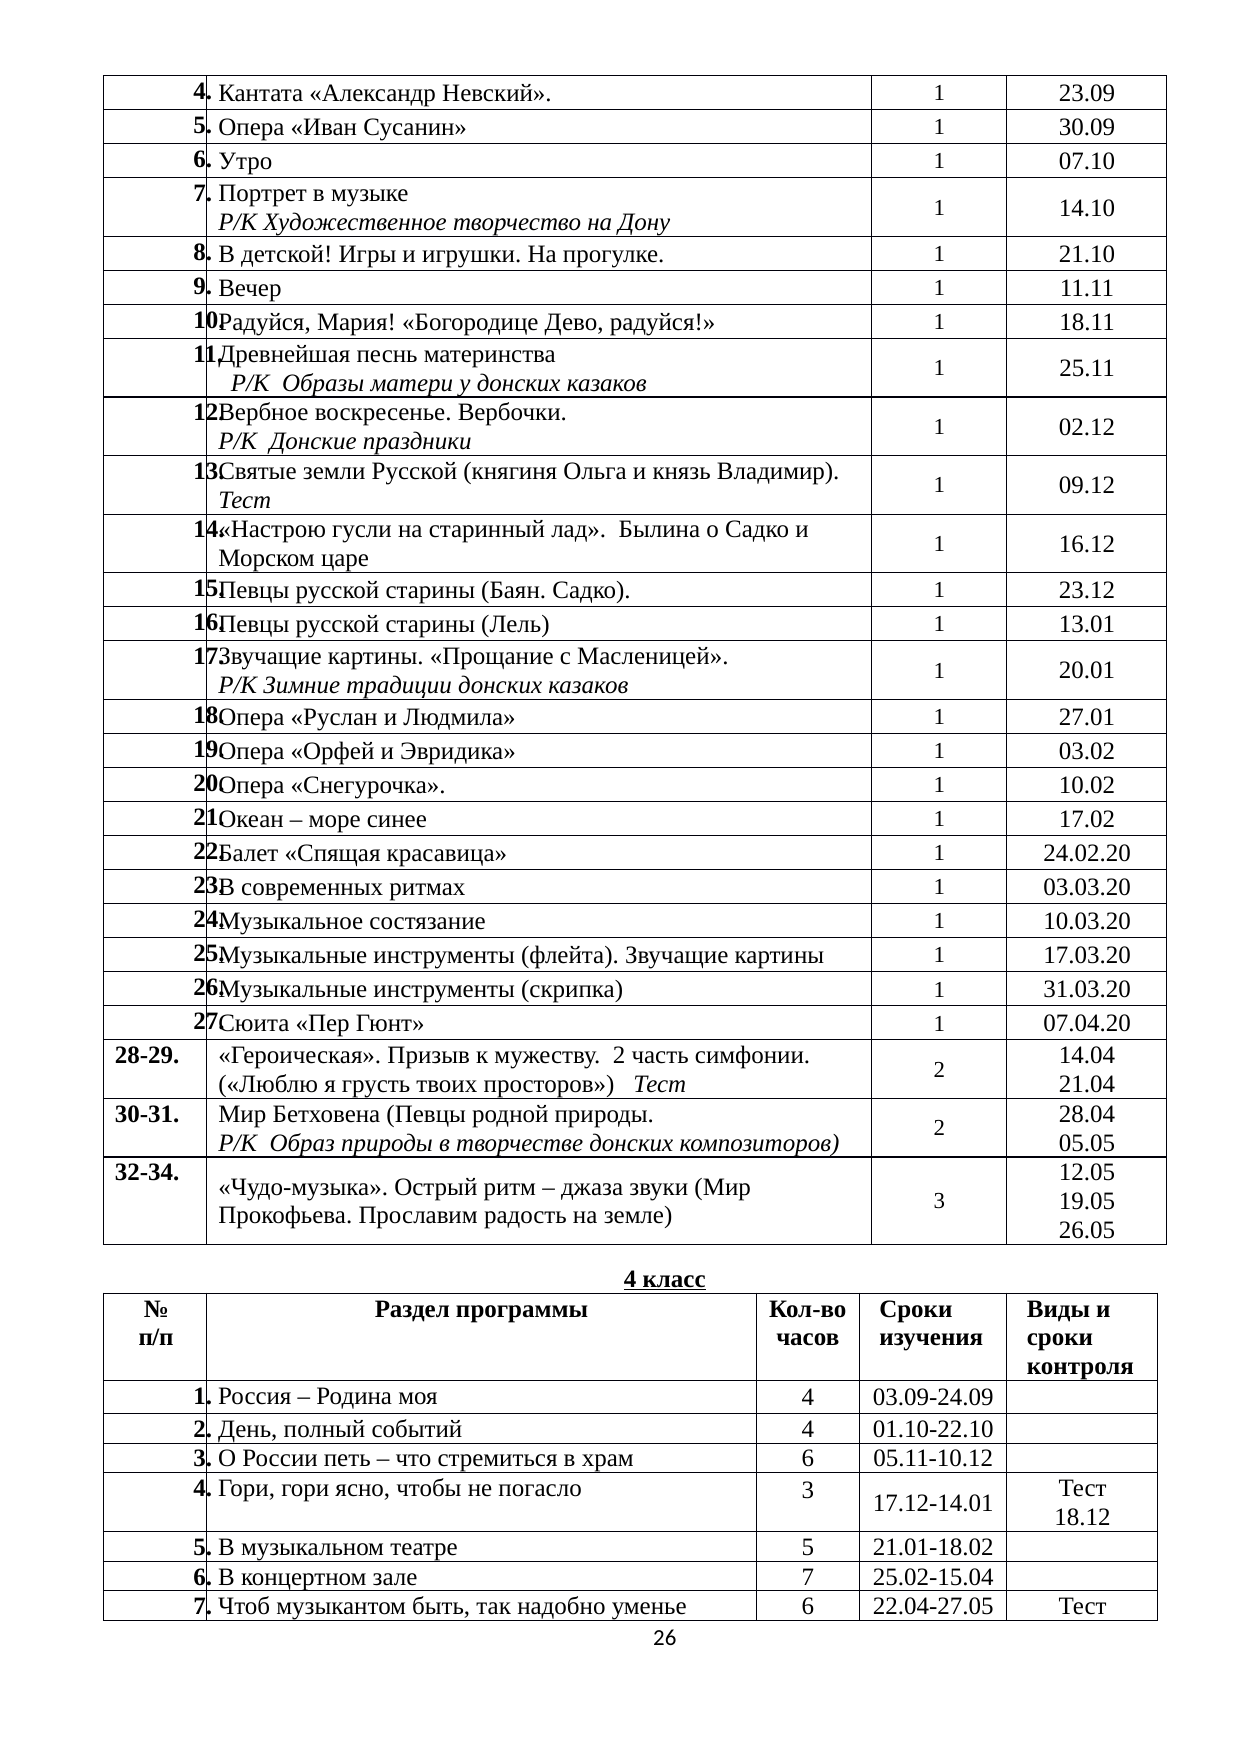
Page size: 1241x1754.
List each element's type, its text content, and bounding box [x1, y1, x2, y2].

table_cell 27.01 [1007, 700, 1166, 733]
table_cell 3 [757, 1473, 859, 1531]
table_cell 21.10 [1007, 237, 1166, 270]
table_cell 17.02 [1007, 802, 1166, 835]
table_cell [104, 938, 206, 971]
table_cell 32-34. [104, 1158, 206, 1244]
table_cell Чтоб музыкантом быть, так надобно уменье [207, 1591, 756, 1620]
table_cell Музыкальные инструменты (скрипка) [207, 972, 871, 1005]
table_cell [104, 972, 206, 1005]
table_header Виды и сроки контроля [1137, 1294, 1157, 1380]
table_cell 6 [757, 1444, 859, 1472]
table_cell 03.02 [1007, 734, 1166, 767]
table_cell 10.02 [1007, 768, 1166, 801]
table_cell «Чудо-музыка». Острый ритм – джаза звуки (Мир Прокофьева. Прославим радость на земле) [207, 1158, 871, 1244]
table_cell 25.11 [1007, 339, 1166, 396]
table_cell [104, 1381, 206, 1413]
table_cell 23.12 [1007, 573, 1166, 606]
table_cell 1 [872, 870, 1006, 903]
table_cell [104, 1473, 206, 1531]
table_cell [104, 110, 206, 143]
table_header Виды и сроки контроля [1007, 1294, 1027, 1380]
table_cell [104, 456, 206, 513]
table_cell 1 [872, 802, 1006, 835]
table_cell День, полный событий [207, 1414, 756, 1442]
table_cell 1 [872, 573, 1006, 606]
table_cell 30-31. [104, 1099, 206, 1156]
table_cell Портрет в музыке Р/К Художественное творчество на Дону [207, 178, 871, 236]
table_cell [104, 1591, 206, 1620]
table_cell 22.04-27.05 [860, 1591, 1006, 1620]
table_cell 2 [872, 1040, 1006, 1098]
table_cell Музыкальные инструменты (флейта). Звучащие картины [207, 938, 871, 971]
table_cell «Настрою гусли на старинный лад». Былина о Садко и Морском царе [207, 515, 871, 572]
text 4 класс [177, 1264, 1152, 1293]
table_cell 24.02.20 [1007, 836, 1166, 869]
table_cell 4 [757, 1381, 859, 1413]
table_cell Звучащие картины. «Прощание с Масленицей». Р/К Зимние традиции донских казаков [207, 641, 871, 699]
table_cell 18.11 [1007, 305, 1166, 338]
table_cell [104, 271, 206, 304]
table_cell 23.09 [1007, 76, 1166, 109]
table_cell 01.10-22.10 [860, 1414, 1006, 1442]
table_cell 05.11-10.12 [860, 1444, 1006, 1472]
table_cell Океан – море синее [207, 802, 871, 835]
table_cell 31.03.20 [1007, 972, 1166, 1005]
table_cell 13.01 [1007, 607, 1166, 640]
table_cell 07.10 [1007, 144, 1166, 177]
table_cell Утро [207, 144, 871, 177]
table_cell [104, 144, 206, 177]
table_cell [104, 836, 206, 869]
table_cell [1007, 1532, 1157, 1561]
table_cell 1 [872, 110, 1006, 143]
table_cell Вербное воскресенье. Вербочки. Р/К Донские праздники [207, 398, 871, 455]
table_header Раздел программы [207, 1294, 756, 1380]
table_cell Певцы русской старины (Баян. Садко). [207, 573, 871, 606]
table_cell Древнейшая песнь материнства Р/К Образы матери у донских казаков [207, 339, 871, 396]
table_cell 1 [872, 904, 1006, 937]
table_cell 1 [872, 641, 1006, 699]
table_cell 17.03.20 [1007, 938, 1166, 971]
table_cell 1 [872, 271, 1006, 304]
table_cell 03.09-24.09 [860, 1381, 1006, 1413]
table_cell 1 [872, 836, 1006, 869]
table_cell 1 [872, 700, 1006, 733]
table_cell [104, 904, 206, 937]
table_cell [104, 1006, 206, 1039]
table_cell Тест 18.12 [1007, 1473, 1157, 1531]
table_cell Музыкальное состязание [207, 904, 871, 937]
table_cell 3 [872, 1158, 1006, 1244]
table_cell 30.09 [1007, 110, 1166, 143]
table_cell Кантата «Александр Невский». [207, 76, 871, 109]
table_cell В современных ритмах [207, 870, 871, 903]
table_cell Певцы русской старины (Лель) [207, 607, 871, 640]
table_cell 4 [757, 1414, 859, 1442]
table_cell 02.12 [1007, 398, 1166, 455]
table_cell 25.02-15.04 [860, 1562, 1006, 1590]
table_cell [104, 870, 206, 903]
table_cell 11.11 [1007, 271, 1166, 304]
table_cell [104, 305, 206, 338]
table_cell 2 [872, 1099, 1006, 1156]
table_cell В музыкальном театре [207, 1532, 756, 1561]
table_cell 21.01-18.02 [860, 1532, 1006, 1561]
table_cell Вечер [207, 271, 871, 304]
table_cell 1 [872, 607, 1006, 640]
table_cell [104, 339, 206, 396]
table_cell [104, 734, 206, 767]
table_cell [104, 178, 206, 236]
table_cell Опера «Орфей и Эвридика» [207, 734, 871, 767]
table_cell 1 [872, 305, 1006, 338]
table_cell Святые земли Русской (княгиня Ольга и князь Владимир). Тест [207, 456, 871, 513]
table_cell В детской! Игры и игрушки. На прогулке. [207, 237, 871, 270]
table_cell 1 [872, 339, 1006, 396]
table_cell 17.12-14.01 [860, 1473, 1006, 1531]
table_cell [104, 573, 206, 606]
table_cell 20.01 [1007, 641, 1166, 699]
table_cell 10.03.20 [1007, 904, 1166, 937]
table_cell 1 [872, 76, 1006, 109]
table_cell [104, 700, 206, 733]
table_cell 1 [872, 938, 1006, 971]
table_cell [104, 398, 206, 455]
table_cell [1007, 1381, 1157, 1413]
table_cell 16.12 [1007, 515, 1166, 572]
table_cell [104, 1532, 206, 1561]
table_cell Опера «Руслан и Людмила» [207, 700, 871, 733]
table_cell [1007, 1444, 1157, 1472]
table_cell 1 [872, 1006, 1006, 1039]
table_cell Мир Бетховена (Певцы родной природы. Р/К Образ природы в творчестве донских композиторов) [207, 1099, 871, 1156]
table_cell 1 [872, 398, 1006, 455]
table_cell «Героическая». Призыв к мужеству. 2 часть симфонии. («Люблю я грусть твоих просторов») Тест [207, 1040, 871, 1098]
table_cell 09.12 [1007, 456, 1166, 513]
table_cell Тест [1007, 1591, 1157, 1620]
table_cell 5 [757, 1532, 859, 1561]
table_cell [1007, 1562, 1157, 1590]
table_cell В концертном зале [207, 1562, 756, 1590]
table_cell 1 [872, 456, 1006, 513]
table_cell 03.03.20 [1007, 870, 1166, 903]
table_cell 1 [872, 768, 1006, 801]
table_cell 6 [757, 1591, 859, 1620]
table_cell [104, 641, 206, 699]
table_cell 1 [872, 178, 1006, 236]
table_cell 28.04 05.05 [1007, 1099, 1166, 1156]
table_cell Радуйся, Мария! «Богородице Дево, радуйся!» [207, 305, 871, 338]
table_header № п/п [104, 1294, 206, 1380]
table_cell 7 [757, 1562, 859, 1590]
table_cell 1 [872, 734, 1006, 767]
table_cell О России петь – что стремиться в храм [207, 1444, 756, 1472]
table_cell [104, 802, 206, 835]
table_cell 1 [872, 972, 1006, 1005]
table_cell 1 [872, 237, 1006, 270]
table_cell [104, 76, 206, 109]
table_cell 1 [872, 144, 1006, 177]
table_header Сроки изучения [860, 1294, 1006, 1380]
table_cell 14.04 21.04 [1007, 1040, 1166, 1098]
table_cell Опера «Иван Сусанин» [207, 110, 871, 143]
table_cell [104, 1444, 206, 1472]
table_cell Опера «Снегурочка». [207, 768, 871, 801]
table_cell [104, 607, 206, 640]
table_cell Гори, гори ясно, чтобы не погасло [207, 1473, 756, 1531]
table_cell 28-29. [104, 1040, 206, 1098]
table_cell [104, 1414, 206, 1442]
table_cell 12.05 19.05 26.05 [1007, 1158, 1166, 1244]
table_cell [1007, 1414, 1157, 1442]
table_cell [104, 768, 206, 801]
table_header Кол-во часов [757, 1294, 859, 1380]
table_cell 07.04.20 [1007, 1006, 1166, 1039]
table_cell Сюита «Пер Гюнт» [207, 1006, 871, 1039]
table_cell 14.10 [1007, 178, 1166, 236]
table_cell Россия – Родина моя [207, 1381, 756, 1413]
table_cell [104, 515, 206, 572]
table_cell [104, 1562, 206, 1590]
table_cell Балет «Спящая красавица» [207, 836, 871, 869]
table_cell 1 [872, 515, 1006, 572]
table_cell [104, 237, 206, 270]
